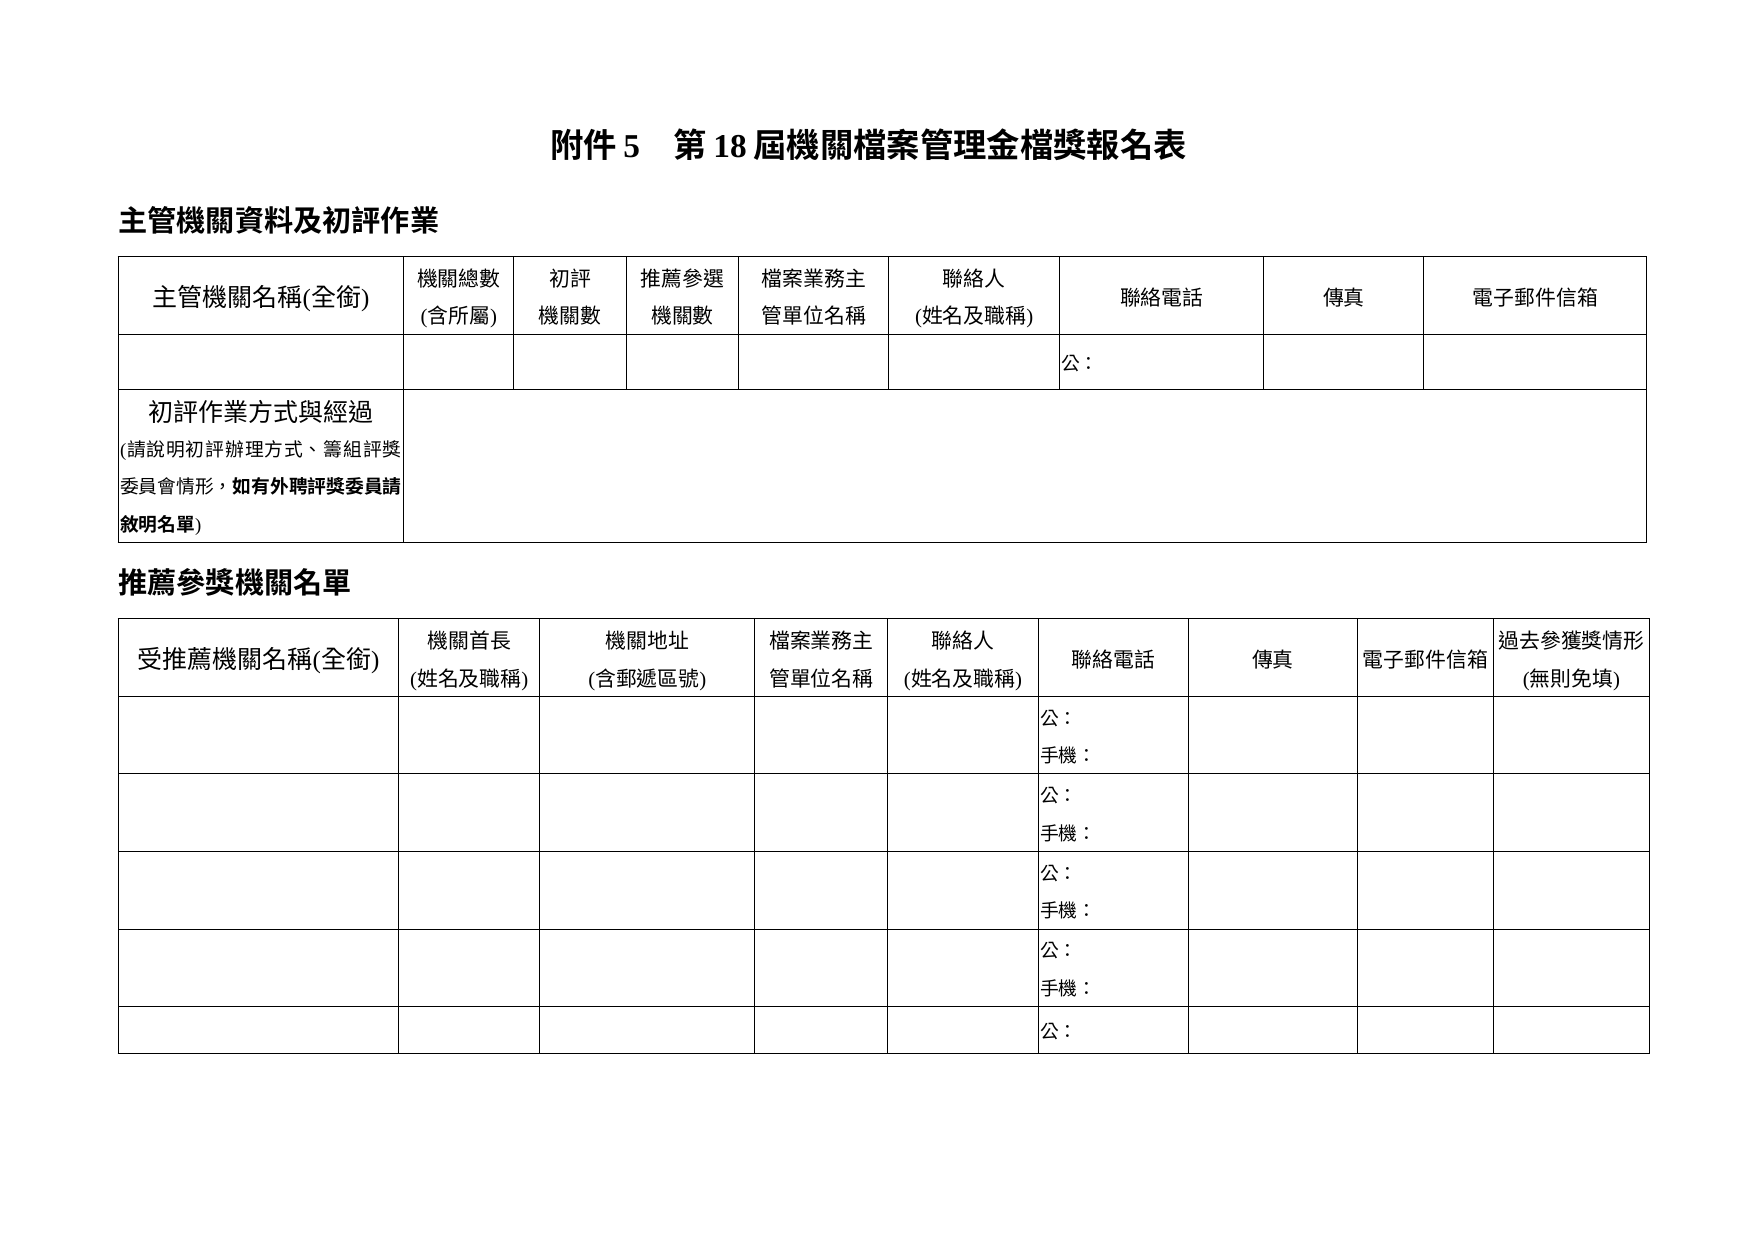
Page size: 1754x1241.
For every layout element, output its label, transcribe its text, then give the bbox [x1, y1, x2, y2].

table_header 檔案業務主 管單位名稱 [755, 619, 887, 696]
table_header 過去參獲獎情形 (無則免填) [1494, 619, 1649, 696]
table_header 聯絡電話 [1060, 257, 1263, 333]
table_cell [399, 697, 539, 773]
table_cell [1424, 335, 1646, 389]
table_header 傳真 [1189, 619, 1357, 696]
table_cell [404, 335, 513, 389]
table_cell [1358, 1007, 1493, 1052]
table_cell [119, 697, 398, 773]
table_cell [755, 697, 887, 773]
table_header 受推薦機關名稱(全銜) [119, 619, 398, 696]
table_cell [1264, 335, 1423, 389]
table_cell [1494, 774, 1649, 851]
table_header 電子郵件信箱 [1358, 619, 1493, 696]
table_header 聯絡電話 [1039, 619, 1188, 696]
table_cell [1189, 774, 1357, 851]
table_cell [888, 852, 1038, 928]
table_cell [540, 1007, 754, 1052]
table_cell [1189, 697, 1357, 773]
table_cell [888, 930, 1038, 1006]
table_cell [739, 335, 888, 389]
table_cell 公： 手機： [1039, 930, 1188, 1006]
table_header 機關首長 (姓名及職稱) [399, 619, 539, 696]
table_cell [888, 697, 1038, 773]
table_cell [1494, 697, 1649, 773]
table_cell [888, 1007, 1038, 1052]
text 主管機關資料及初評作業 [118, 181, 1618, 256]
text 附件5 第18屆機關檔案管理金檔獎報名表 [118, 106, 1618, 181]
table_cell [1189, 1007, 1357, 1052]
table_cell [119, 1007, 398, 1052]
table_cell [399, 774, 539, 851]
table_header 聯絡人 (姓名及職稱) [889, 257, 1059, 333]
table_cell [540, 852, 754, 928]
table_cell [540, 930, 754, 1006]
table_cell 公： 手機： [1039, 697, 1188, 773]
table_header 傳真 [1264, 257, 1423, 333]
table_header 電子郵件信箱 [1424, 257, 1646, 333]
table_cell [1358, 930, 1493, 1006]
table_cell 公： 手機： [1039, 774, 1188, 851]
text 推薦參獎機關名單 [118, 543, 1618, 618]
table_cell 公： [1039, 1007, 1188, 1052]
table_header 機關總數 (含所屬) [404, 257, 513, 333]
table_cell 初評作業方式與經過 (請說明初評辦理方式、籌組評獎委員會情形，如有外聘評獎委員請敘明名單) [119, 390, 403, 542]
table_cell [514, 335, 626, 389]
table_header 推薦參選 機關數 [627, 257, 738, 333]
table_cell [404, 390, 1646, 542]
table_cell 公： [1060, 335, 1263, 389]
table_cell [399, 852, 539, 928]
table_cell [755, 1007, 887, 1052]
table_header 聯絡人 (姓名及職稱) [888, 619, 1038, 696]
table_cell [399, 1007, 539, 1052]
table_cell [888, 774, 1038, 851]
table_cell [1189, 930, 1357, 1006]
table_cell [119, 774, 398, 851]
table_cell [1494, 852, 1649, 928]
table_cell [1358, 697, 1493, 773]
table_header 機關地址 (含郵遞區號) [540, 619, 754, 696]
table_cell [1358, 852, 1493, 928]
table_cell [755, 852, 887, 928]
table_cell [755, 930, 887, 1006]
table_cell [1494, 930, 1649, 1006]
table_cell [755, 774, 887, 851]
table_cell [1494, 1007, 1649, 1052]
table_cell [1189, 852, 1357, 928]
table_cell 公： 手機： [1039, 852, 1188, 928]
table_cell [627, 335, 738, 389]
table_cell [889, 335, 1059, 389]
table_cell [119, 852, 398, 928]
table_header 檔案業務主 管單位名稱 [739, 257, 888, 333]
table_cell [119, 930, 398, 1006]
table_cell [1358, 774, 1493, 851]
table_cell [540, 697, 754, 773]
table_cell [119, 335, 403, 389]
table_cell [540, 774, 754, 851]
table_header 主管機關名稱(全銜) [119, 257, 403, 333]
table_cell [399, 930, 539, 1006]
table_header 初評 機關數 [514, 257, 626, 333]
